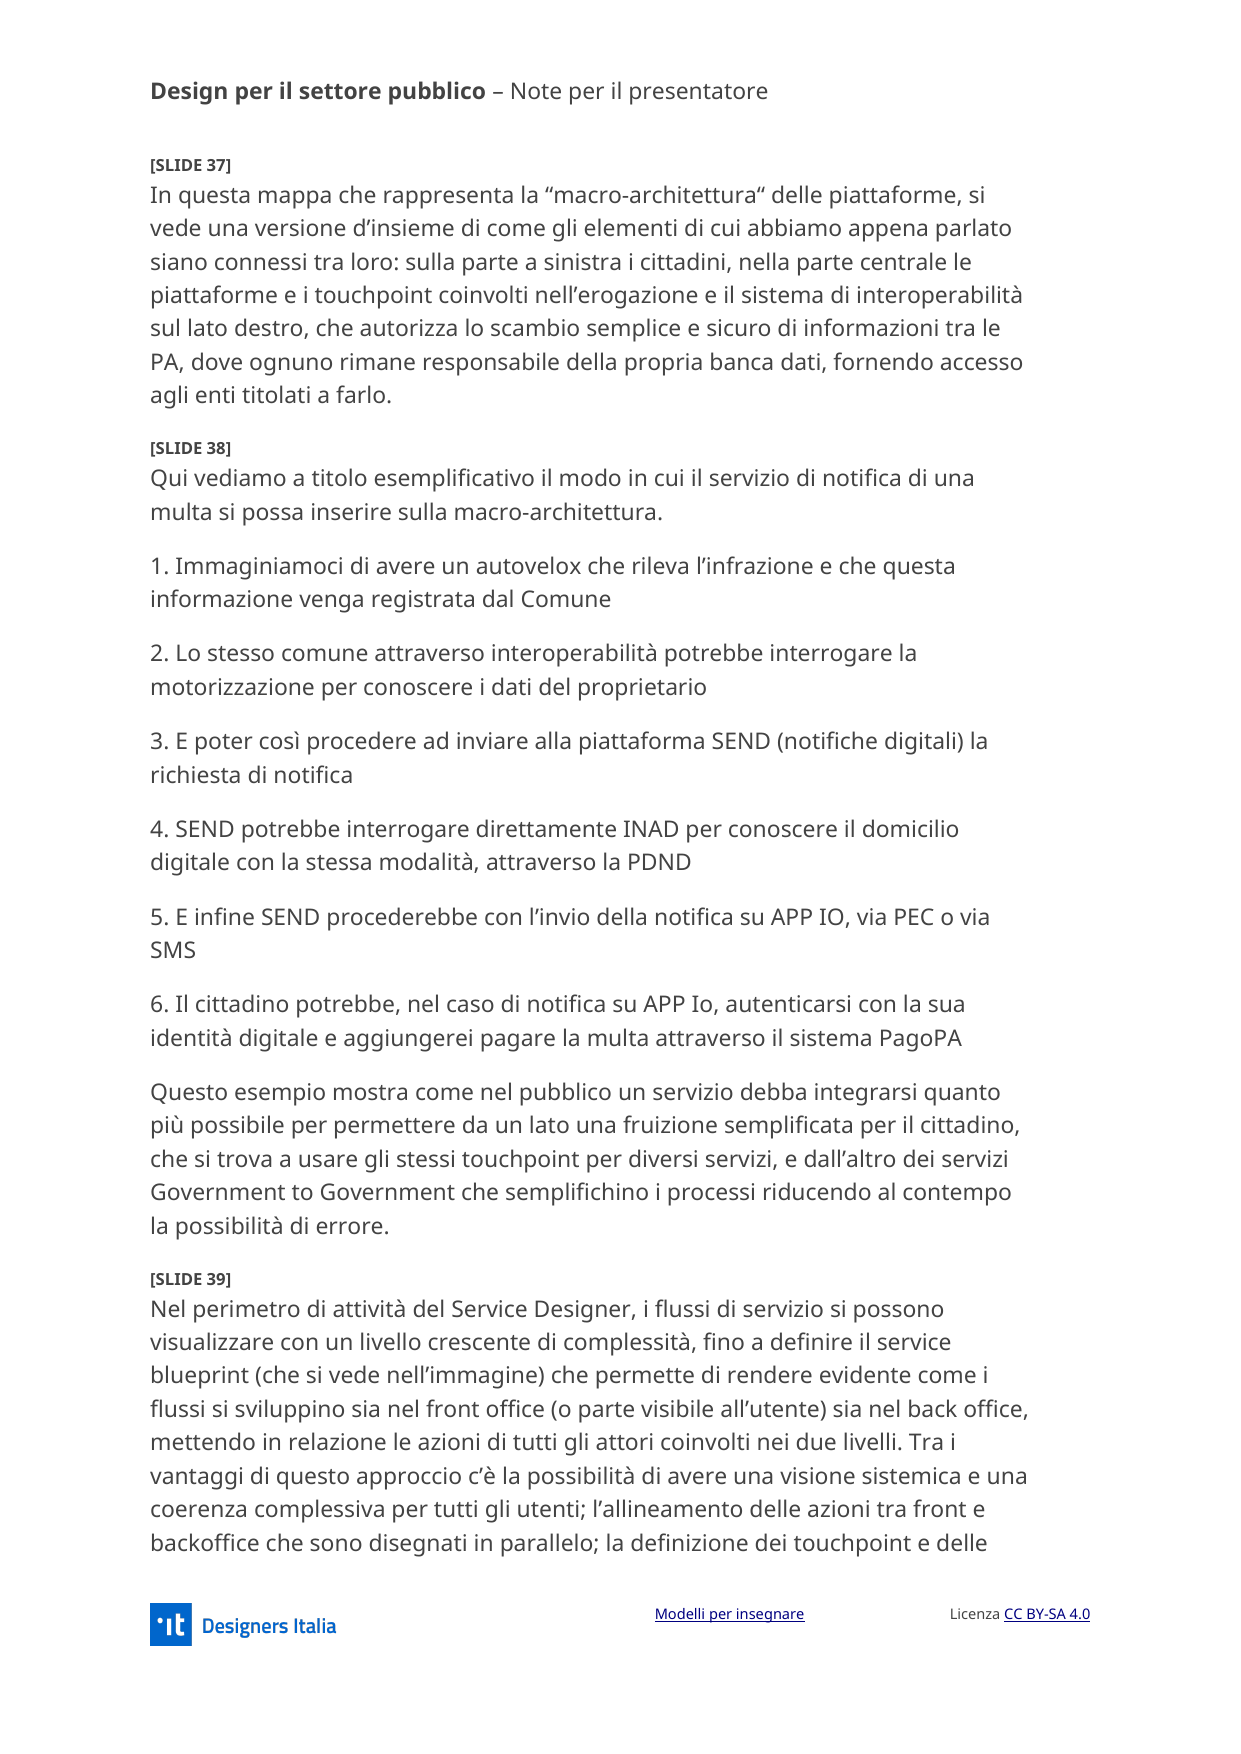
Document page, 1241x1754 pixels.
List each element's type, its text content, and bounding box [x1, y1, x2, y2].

text 3. E poter così procedere ad inviare alla piattaforma SEND (notifiche digitali) la richiesta di notifica​ [150, 725, 1035, 790]
text 1. Immaginiamoci di avere un autovelox che rileva l’infrazione e che questa informazione venga registrata dal Comune​ [150, 550, 1035, 614]
text ​​[SLIDE 37] In questa mappa che rappresenta la “macro-architettura“ delle piattaforme, si vede una versione d’insieme di come gli elementi di cui abbiamo appena parlato siano connessi tra loro: sulla parte a sinistra i cittadini, nella parte centrale le piattaforme e i touchpoint coinvolti nell’erogazione e il sistema di interoperabilità sul lato destro, che autorizza lo scambio semplice e sicuro di informazioni tra le PA, dove ognuno rimane responsabile della propria banca dati, fornendo accesso agli enti titolati a farlo. [150, 150, 1035, 410]
text ​​[SLIDE 39] Nel perimetro di attività del Service Designer, i flussi di servizio si possono visualizzare con un livello crescente di complessità, fino a definire il service blueprint (che si vede nell’immagine) che permette di rendere evidente come i flussi si sviluppino sia nel front office (o parte visibile all’utente) sia nel back office, mettendo in relazione le azioni di tutti gli attori coinvolti nei due livelli. Tra i vantaggi di questo approccio c’è la possibilità di avere una visione sistemica e una coerenza complessiva per tutti gli utenti; l’allineamento delle azioni tra front e backoffice che sono disegnati in parallelo; la definizione dei touchpoint e delle [150, 1264, 1035, 1558]
text 4. SEND potrebbe interrogare direttamente INAD per conoscere il domicilio digitale con la stessa modalità, attraverso la PDND​ [150, 813, 1035, 877]
text ​​[SLIDE 38] Qui vediamo a titolo esemplificativo il modo in cui il servizio di notifica di una multa si possa inserire sulla macro-architettura. ​ [150, 433, 1035, 527]
picture [150, 1603, 347, 1646]
text 5. E infine SEND procederebbe con l’invio della notifica su APP IO, via PEC o via SMS ​ [150, 901, 1035, 965]
text Questo esempio mostra come nel pubblico un servizio debba integrarsi quanto più possibile per permettere da un lato una fruizione semplificata per il cittadino, che si trova a usare gli stessi touchpoint per diversi servizi, e dall’altro dei servizi Government to Government che semplifichino i processi riducendo al contempo la possibilità di errore.​ [150, 1076, 1035, 1241]
text 2. Lo stesso comune attraverso interoperabilità potrebbe interrogare la motorizzazione per conoscere i dati del proprietario​ [150, 637, 1035, 702]
text 6. Il cittadino potrebbe, nel caso di notifica su APP Io, autenticarsi con la sua identità digitale e aggiungerei pagare la multa attraverso il sistema PagoPA​ [150, 988, 1035, 1053]
